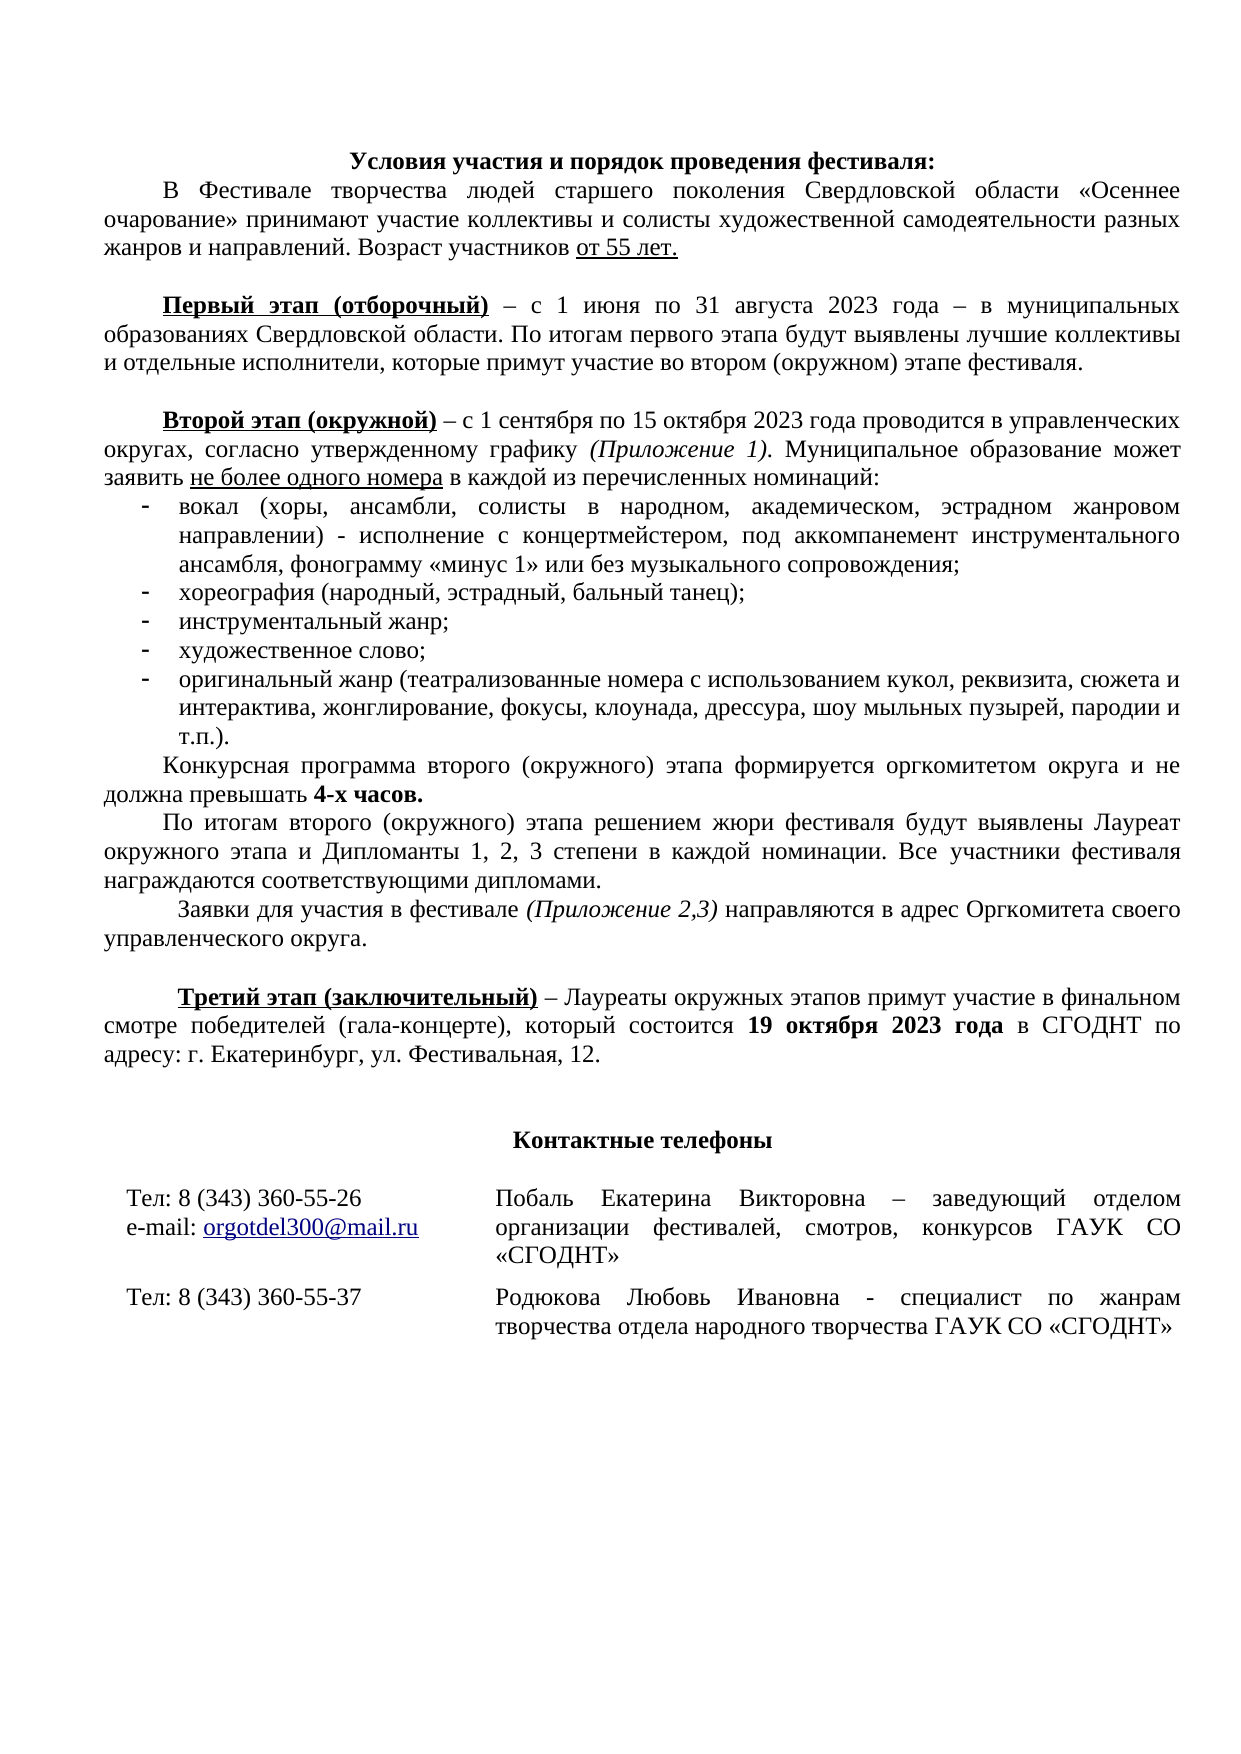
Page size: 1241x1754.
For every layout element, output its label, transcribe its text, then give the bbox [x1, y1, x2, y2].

text Контактные телефоны [104, 1125, 1181, 1154]
text По итогам второго (окружного) этапа решением жюри фестиваля будут выявлены Лауреат окружного этапа и Дипломанты 1, 2, 3 степени в каждой номинации. Все участники фестиваля награждаются соответствующими дипломами. [103, 807, 1181, 894]
text Первый этап (отборочный) – с 1 июня по 31 августа 2023 года – в муниципальных образованиях Свердловской области. По итогам первого этапа будут выявлены лучшие коллективы и отдельные исполнители, которые примут участие во втором (окружном) этапе фестиваля. [103, 290, 1181, 376]
text Конкурсная программа второго (окружного) этапа формируется оргкомитетом округа и не должна превышать 4-х часов. [103, 750, 1181, 807]
table_header Тел: 8 (343) 360-55-26 e-mail: orgotdel300@mail.ru [115, 1183, 484, 1282]
text Третий этап (заключительный) – Лауреаты окружных этапов примут участие в финальном смотре победителей (гала-концерте), который состоится 19 октября 2023 года в СГОДНТ по адресу: г. Екатеринбург, ул. Фестивальная, 12. [103, 982, 1181, 1068]
table_cell Тел: 8 (343) 360-55-37 [115, 1282, 484, 1340]
list инструментальный жанр; [141, 606, 1181, 635]
text Заявки для участия в фестивале (Приложение 2,3) направляются в адрес Оргкомитета своего управленческого округа. [103, 894, 1181, 953]
table_header Побаль Екатерина Викторовна – заведующий отделом организации фестивалей, смотров, конкурсов ГАУК СО «СГОДНТ» [484, 1183, 1193, 1282]
list оригинальный жанр (театрализованные номера с использованием кукол, реквизита, сюжета и интерактива, жонглирование, фокусы, клоунада, дрессура, шоу мыльных пузырей, пародии и т.п.). [141, 664, 1181, 750]
text Условия участия и порядок проведения фестиваля: [103, 146, 1181, 175]
text В Фестивале творчества людей старшего поколения Свердловской области «Осеннее очарование» принимают участие коллективы и солисты художественной самодеятельности разных жанров и направлений. Возраст участников от 55 лет. [103, 175, 1181, 261]
list вокал (хоры, ансамбли, солисты в народном, академическом, эстрадном жанровом направлении) - исполнение с концертмейстером, под аккомпанемент инструментального ансамбля, фонограмму «минус 1» или без музыкального сопровождения; [141, 491, 1181, 577]
table_cell Родюкова Любовь Ивановна - специалист по жанрам творчества отдела народного творчества ГАУК СО «СГОДНТ» [484, 1282, 1193, 1340]
text Второй этап (окружной) – с 1 сентября по 15 октября 2023 года проводится в управленческих округах, согласно утвержденному графику (Приложение 1). Муниципальное образование может заявить не более одного номера в каждой из перечисленных номинаций: [103, 405, 1181, 491]
list художественное слово; [141, 635, 1181, 664]
list хореография (народный, эстрадный, бальный танец); [141, 577, 1181, 606]
